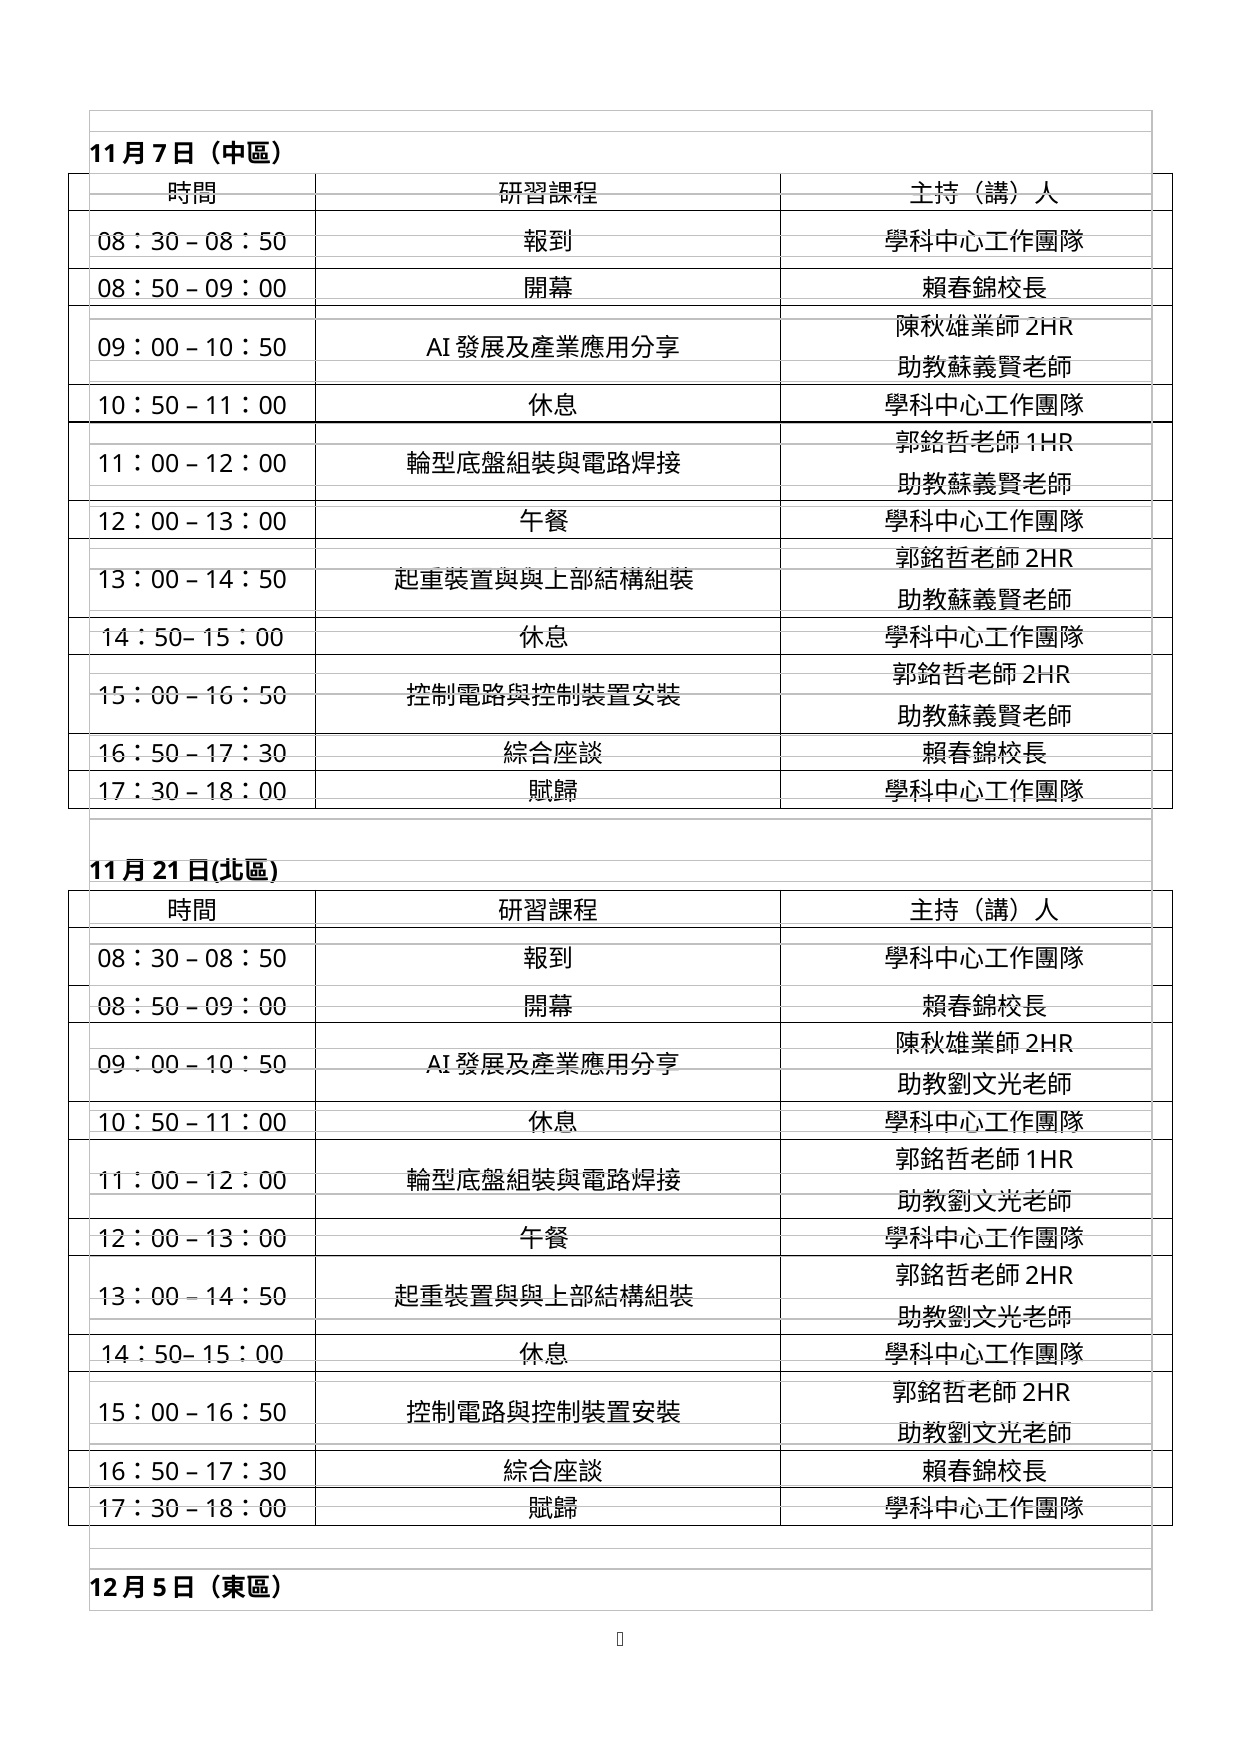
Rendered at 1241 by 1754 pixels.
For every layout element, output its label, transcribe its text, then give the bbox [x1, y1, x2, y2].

table_cell [316, 539, 780, 548]
table_cell 休息 [316, 1132, 780, 1138]
table_cell 綜合座談 [316, 1451, 780, 1485]
table_cell 學科中心工作團隊 [1153, 1102, 1172, 1138]
table_cell 郭銘哲老師2HR 助教蘇義賢老師 [781, 549, 910, 568]
table_cell 郭銘哲老師2HR 助教劉文光老師 [781, 1257, 1151, 1298]
table_cell [69, 1102, 89, 1138]
table_cell [316, 1195, 780, 1217]
table_cell [1153, 306, 1172, 384]
table_cell AI發展及產業應用分享 [316, 1049, 780, 1068]
table_cell [90, 299, 315, 305]
table_cell 16：50 – 17：30 [90, 757, 315, 770]
table_cell 08：50 – 09：00 [90, 269, 315, 298]
table_cell 08：50 – 09：00 [90, 1007, 315, 1022]
table_cell 郭銘哲老師2HR 助教劉文光老師 [781, 1445, 1151, 1450]
table_cell [316, 1372, 780, 1381]
table_cell [781, 501, 1151, 506]
table_cell [316, 928, 780, 943]
table_cell 郭銘哲老師2HR 助教蘇義賢老師 [1153, 655, 1172, 733]
table_cell 郭銘哲老師2HR 助教蘇義賢老師 [937, 549, 963, 568]
table_cell 賦歸 [316, 771, 780, 798]
table_cell 學科中心工作團隊 [781, 1132, 1151, 1138]
table_cell 賴春錦校長 [1153, 734, 1172, 770]
table_cell 學科中心工作團隊 [781, 1361, 1151, 1371]
table_header 研習課程 [316, 174, 780, 193]
table_cell [90, 549, 315, 568]
table_cell 休息 [316, 1335, 780, 1360]
table_cell 控制電路與控制裝置安裝 [316, 1382, 780, 1423]
text 11月21日(北區) [222, 861, 273, 881]
table_cell 13：00 – 14：50 [90, 570, 315, 610]
text [90, 1549, 1151, 1568]
table_cell [69, 1140, 89, 1217]
table_cell 學科中心工作團隊 [781, 507, 1151, 538]
table_cell 輪型底盤組裝與電路焊接 [316, 445, 780, 485]
table_cell [1153, 1451, 1172, 1487]
table_cell 學科中心工作團隊 [947, 1111, 1016, 1131]
table_cell 學科中心工作團隊 [781, 1507, 1151, 1524]
table_cell [69, 1372, 89, 1450]
table_cell 郭銘哲老師2HR 助教劉文光老師 [781, 1299, 1151, 1318]
table_cell 郭銘哲老師2HR 助教蘇義賢老師 [781, 695, 1151, 733]
table_cell 08：50 – 09：00 [90, 986, 315, 1006]
table_cell [316, 549, 780, 568]
table_cell 午餐 [316, 507, 780, 538]
table_cell [90, 928, 315, 943]
table_cell 學科中心工作團隊 [781, 771, 1151, 798]
table_cell 午餐 [316, 1219, 780, 1235]
table_cell 12：00 – 13：00 [90, 507, 315, 538]
table_cell 14：50– 15：00 [90, 1361, 315, 1371]
table_cell [316, 361, 780, 381]
table_cell 郭銘哲老師2HR 助教蘇義賢老師 [1153, 539, 1172, 617]
table_cell [1153, 618, 1172, 654]
table_cell 14：50– 15：00 [90, 632, 315, 654]
table_cell 郭銘哲老師2HR 助教劉文光老師 [781, 1372, 1151, 1381]
table_cell 08：30 – 08：50 [90, 236, 315, 256]
table_cell 郭銘哲老師2HR 助教劉文光老師 [781, 1320, 1151, 1334]
table_header 時間 [90, 174, 315, 193]
table_cell 郭銘哲老師2HR 助教劉文光老師 [1153, 1256, 1172, 1334]
table_cell 09：00 – 10：50 [90, 1023, 315, 1048]
table_cell [316, 611, 780, 617]
table_cell 學科中心工作團隊 [1038, 1113, 1049, 1130]
table_header [1153, 891, 1172, 927]
table_cell [90, 361, 315, 381]
table_cell 陳秋雄業師2HR 助教劉文光老師 [1153, 1023, 1172, 1101]
table_cell 起重裝置與與上部結構組裝 [316, 1320, 780, 1334]
table_header [69, 891, 89, 927]
table_header 時間 [176, 186, 186, 193]
text 11月21日(北區) [90, 827, 1151, 860]
table_cell 09：00 – 10：50 [90, 1070, 315, 1101]
table_cell 15：00 – 16：50 [69, 655, 89, 733]
table_cell [90, 1140, 315, 1173]
table_cell [316, 306, 780, 318]
table_cell 15：00 – 16：50 [90, 655, 315, 673]
text 11月21日(北區) [142, 861, 190, 881]
table_cell [69, 771, 89, 807]
table_cell 09：00 – 10：50 [69, 1023, 89, 1101]
table_cell 08：30 – 08：50 [90, 257, 315, 268]
table_cell [1153, 1140, 1172, 1217]
table_header 主持（講）人 [781, 174, 1151, 193]
table_cell 控制電路與控制裝置安裝 [316, 695, 780, 733]
table_cell 郭銘哲老師2HR 助教劉文光老師 [1065, 1424, 1151, 1443]
table_cell [69, 618, 89, 654]
table_cell 12：00 – 13：00 [90, 1236, 315, 1255]
table_cell 學科中心工作團隊 [781, 1488, 1151, 1506]
table_cell 郭銘哲老師1HR 助教蘇義賢老師 [781, 445, 1151, 485]
table_header 研習課程 [316, 195, 780, 210]
table_cell 11：00 – 12：00 [90, 1174, 315, 1193]
table_cell 陳秋雄業師2HR 助教劉文光老師 [781, 1049, 1151, 1068]
text 11月21日(北區) [90, 861, 127, 881]
table_cell 學科中心工作團隊 [781, 1111, 915, 1131]
table_cell 學科中心工作團隊 [781, 211, 1151, 235]
table_cell 10：50 – 11：00 [90, 385, 315, 421]
table_cell [90, 486, 315, 500]
table_cell 綜合座談 [316, 757, 780, 770]
table_cell 郭銘哲老師2HR 助教蘇義賢老師 [980, 549, 999, 568]
table_cell [1153, 385, 1172, 421]
table_cell 09：00 – 10：50 [90, 1049, 315, 1068]
table_cell 郭銘哲老師2HR 助教劉文光老師 [1153, 1372, 1172, 1450]
table_cell 15：00 – 16：50 [90, 1382, 315, 1423]
table_cell [69, 928, 89, 985]
table_cell [316, 486, 780, 500]
table_cell [1153, 928, 1172, 985]
table_cell 賴春錦校長 [781, 1451, 1151, 1485]
table_cell [69, 1451, 89, 1487]
table_cell 郭銘哲老師2HR 助教蘇義賢老師 [781, 674, 1151, 693]
table_cell 開幕 [316, 269, 780, 298]
table_cell 休息 [534, 1111, 543, 1131]
table_cell 郭銘哲老師2HR 助教蘇義賢老師 [781, 655, 1151, 673]
table_cell 學科中心工作團隊 [1063, 1111, 1076, 1131]
table_cell [90, 306, 315, 318]
table_cell AI發展及產業應用分享 [316, 1070, 780, 1101]
table_cell 學科中心工作團隊 [1075, 1111, 1151, 1131]
table_cell 陳秋雄業師2HR 助教劉文光老師 [781, 1023, 1151, 1048]
table_cell 報到 [316, 945, 780, 985]
table_cell 學科中心工作團隊 [1023, 1111, 1036, 1131]
table_cell [316, 1140, 780, 1173]
table_cell 學科中心工作團隊 [781, 1335, 1151, 1360]
table_cell 13：00 – 14：50 [90, 1257, 315, 1298]
table_cell 賦歸 [316, 1507, 780, 1524]
table_cell 控制電路與控制裝置安裝 [316, 674, 780, 693]
table_cell [316, 799, 780, 807]
table_cell 賴春錦校長 [781, 1007, 1151, 1022]
table_cell 09：00 – 10：50 [90, 320, 315, 360]
table_cell 16：50 – 17：30 [90, 1451, 315, 1485]
table_header 時間 [90, 195, 315, 210]
table_cell 開幕 [316, 986, 780, 1006]
table_cell 學科中心工作團隊 [1153, 1335, 1172, 1371]
table_cell [69, 306, 89, 384]
table_cell 報到 [316, 257, 780, 268]
table_cell 08：50 – 09：00 [69, 986, 89, 1022]
table_cell 控制電路與控制裝置安裝 [316, 655, 780, 673]
table_cell 郭銘哲老師1HR [781, 1140, 1151, 1173]
table_cell 13：00 – 14：50 [90, 1320, 315, 1334]
table_cell 賦歸 [316, 1488, 780, 1506]
table_cell [90, 799, 315, 807]
table_cell 助教劉文光老師 [781, 1195, 1151, 1217]
table_cell 休息 [316, 1102, 780, 1110]
table_cell 郭銘哲老師2HR 助教劉文光老師 [781, 1382, 1151, 1423]
table_cell 陳秋雄業師2HR [781, 320, 1151, 360]
table_header 主持（講）人 [1153, 174, 1172, 210]
table_cell 16：50 – 17：30 [69, 734, 89, 770]
table_cell [90, 501, 315, 506]
table_cell 郭銘哲老師2HR 助教劉文光老師 [986, 1424, 1008, 1443]
table_cell 學科中心工作團隊 [781, 1219, 1151, 1235]
table_cell [90, 424, 315, 443]
table_cell 陳秋雄業師2HR 助教劉文光老師 [781, 1070, 1151, 1101]
table_cell 學科中心工作團隊 [1015, 1111, 1023, 1131]
table_cell [90, 1102, 315, 1110]
table_cell 郭銘哲老師1HR 助教蘇義賢老師 [781, 486, 1151, 500]
table_cell [781, 1174, 1151, 1193]
table_cell [69, 385, 89, 421]
table_cell 14：50– 15：00 [90, 1335, 315, 1360]
table_cell 學科中心工作團隊 [916, 1111, 928, 1131]
table_cell 學科中心工作團隊 [781, 1102, 1151, 1110]
table_cell 休息 [316, 1361, 780, 1371]
table_cell [90, 539, 315, 548]
table_cell 報到 [316, 211, 780, 235]
table_cell 郭銘哲老師2HR 助教蘇義賢老師 [959, 549, 981, 568]
table_cell [781, 618, 1151, 631]
table_cell 賴春錦校長 [781, 736, 1151, 756]
table_cell 17：30 – 18：00 [90, 1488, 315, 1506]
table_cell 12：00 – 13：00 [90, 1219, 315, 1235]
table_cell [90, 611, 315, 617]
table_cell 賴春錦校長 [1153, 986, 1172, 1022]
table_cell [781, 799, 1151, 807]
table_header 主持（講）人 [781, 891, 1151, 923]
table_cell [781, 299, 1151, 305]
table_cell 賴春錦校長 [781, 757, 1151, 770]
table_cell 賴春錦校長 [781, 269, 1151, 298]
text [90, 1544, 1151, 1548]
table_cell 17：30 – 18：00 [90, 1507, 315, 1524]
table_cell [90, 1445, 315, 1450]
text 11月7日（中區） [90, 132, 1151, 173]
table_cell [69, 423, 89, 500]
table_header 主持（講）人 [781, 195, 1151, 210]
table_cell [90, 1195, 315, 1217]
table_cell 郭銘哲老師1HR 助教蘇義賢老師 [781, 424, 1151, 443]
table_cell [1153, 771, 1172, 807]
table_cell [316, 1424, 780, 1443]
text 11月21日(北區) [273, 861, 1151, 881]
table_cell [1153, 269, 1172, 305]
table_cell 13：00 – 14：50 [90, 1299, 315, 1318]
table_cell 15：00 – 16：50 [90, 674, 315, 693]
text 11月21日(北區) [90, 882, 1151, 890]
table_cell 學科中心工作團隊 [781, 385, 1151, 421]
table_cell 10：50 – 11：00 [90, 1111, 315, 1131]
table_cell [1153, 501, 1172, 538]
table_cell 郭銘哲老師2HR 助教劉文光老師 [1032, 1424, 1051, 1443]
table_cell 15：00 – 16：50 [90, 695, 315, 733]
table_cell 學科中心工作團隊 [781, 236, 1151, 256]
text 11月21日(北區) [215, 861, 226, 881]
table_header 研習課程 [316, 891, 780, 923]
table_cell [781, 928, 1151, 943]
table_cell 起重裝置與與上部結構組裝 [316, 1257, 780, 1298]
table_cell [90, 1372, 315, 1381]
text 12月5日（東區） [90, 1570, 1151, 1607]
table_header 時間 [90, 891, 315, 923]
table_cell 起重裝置與與上部結構組裝 [316, 570, 780, 610]
table_cell 郭銘哲老師1HR 助教蘇義賢老師 [1153, 423, 1172, 500]
table_cell 助教蘇義賢老師 [781, 361, 1151, 381]
table_cell [316, 618, 780, 631]
table_cell 13：00 – 14：50 [69, 1256, 89, 1334]
text [90, 111, 1151, 131]
table_cell [90, 1132, 315, 1138]
table_cell [316, 501, 780, 506]
table_cell [316, 1445, 780, 1450]
table_cell 學科中心工作團隊 [1153, 1488, 1172, 1524]
table_cell 休息 [316, 632, 780, 654]
table_cell 學科中心工作團隊 [1153, 211, 1172, 268]
table_cell 14：50– 15：00 [69, 1335, 89, 1371]
table_cell 學科中心工作團隊 [781, 945, 1151, 985]
table_cell [69, 269, 89, 305]
table_cell [781, 306, 1151, 318]
table_cell 報到 [316, 236, 780, 256]
table_cell [316, 424, 780, 443]
table_cell 17：30 – 18：00 [69, 1488, 89, 1524]
table_cell 開幕 [316, 1007, 780, 1022]
table_cell 綜合座談 [316, 736, 780, 756]
table_cell 學科中心工作團隊 [1153, 1219, 1172, 1255]
table_cell AI發展及產業應用分享 [316, 320, 780, 360]
table_cell 08：30 – 08：50 [90, 945, 315, 985]
table_cell [90, 1424, 315, 1443]
table_cell [69, 539, 89, 617]
table_cell 學科中心工作團隊 [930, 1111, 945, 1131]
table_cell 郭銘哲老師2HR 助教劉文光老師 [781, 1424, 913, 1443]
table_cell 午餐 [316, 1236, 780, 1255]
table_cell 17：30 – 18：00 [90, 771, 315, 798]
table_cell 輪型底盤組裝與電路焊接 [316, 1174, 780, 1193]
table_cell 休息 [316, 385, 780, 421]
table_cell 16：50 – 17：30 [90, 736, 315, 756]
table_cell 郭銘哲老師2HR 助教蘇義賢老師 [1013, 549, 1151, 568]
table_cell AI發展及產業應用分享 [316, 1023, 780, 1048]
table_cell 郭銘哲老師2HR 助教劉文光老師 [1010, 1424, 1033, 1443]
table_cell 賴春錦校長 [781, 986, 1151, 1006]
table_cell 起重裝置與與上部結構組裝 [316, 1299, 780, 1318]
table_cell 學科中心工作團隊 [781, 257, 1151, 268]
table_cell 11：00 – 12：00 [90, 445, 315, 485]
table_cell 郭銘哲老師2HR 助教蘇義賢老師 [781, 611, 1151, 617]
table_cell 08：30 – 08：50 [69, 211, 89, 268]
table_cell [90, 618, 315, 631]
table_cell 學科中心工作團隊 [781, 1236, 1151, 1255]
table_cell [69, 501, 89, 538]
table_header 時間 [69, 174, 89, 210]
table_cell 08：30 – 08：50 [90, 211, 315, 235]
table_cell 休息 [316, 1111, 535, 1131]
table_cell 學科中心工作團隊 [781, 632, 1151, 654]
table_cell 郭銘哲老師2HR 助教蘇義賢老師 [781, 570, 1151, 610]
table_cell 郭銘哲老師2HR 助教蘇義賢老師 [781, 539, 1151, 548]
table_cell 休息 [545, 1111, 780, 1131]
table_cell 12：00 – 13：00 [69, 1219, 89, 1255]
table_cell [316, 299, 780, 305]
